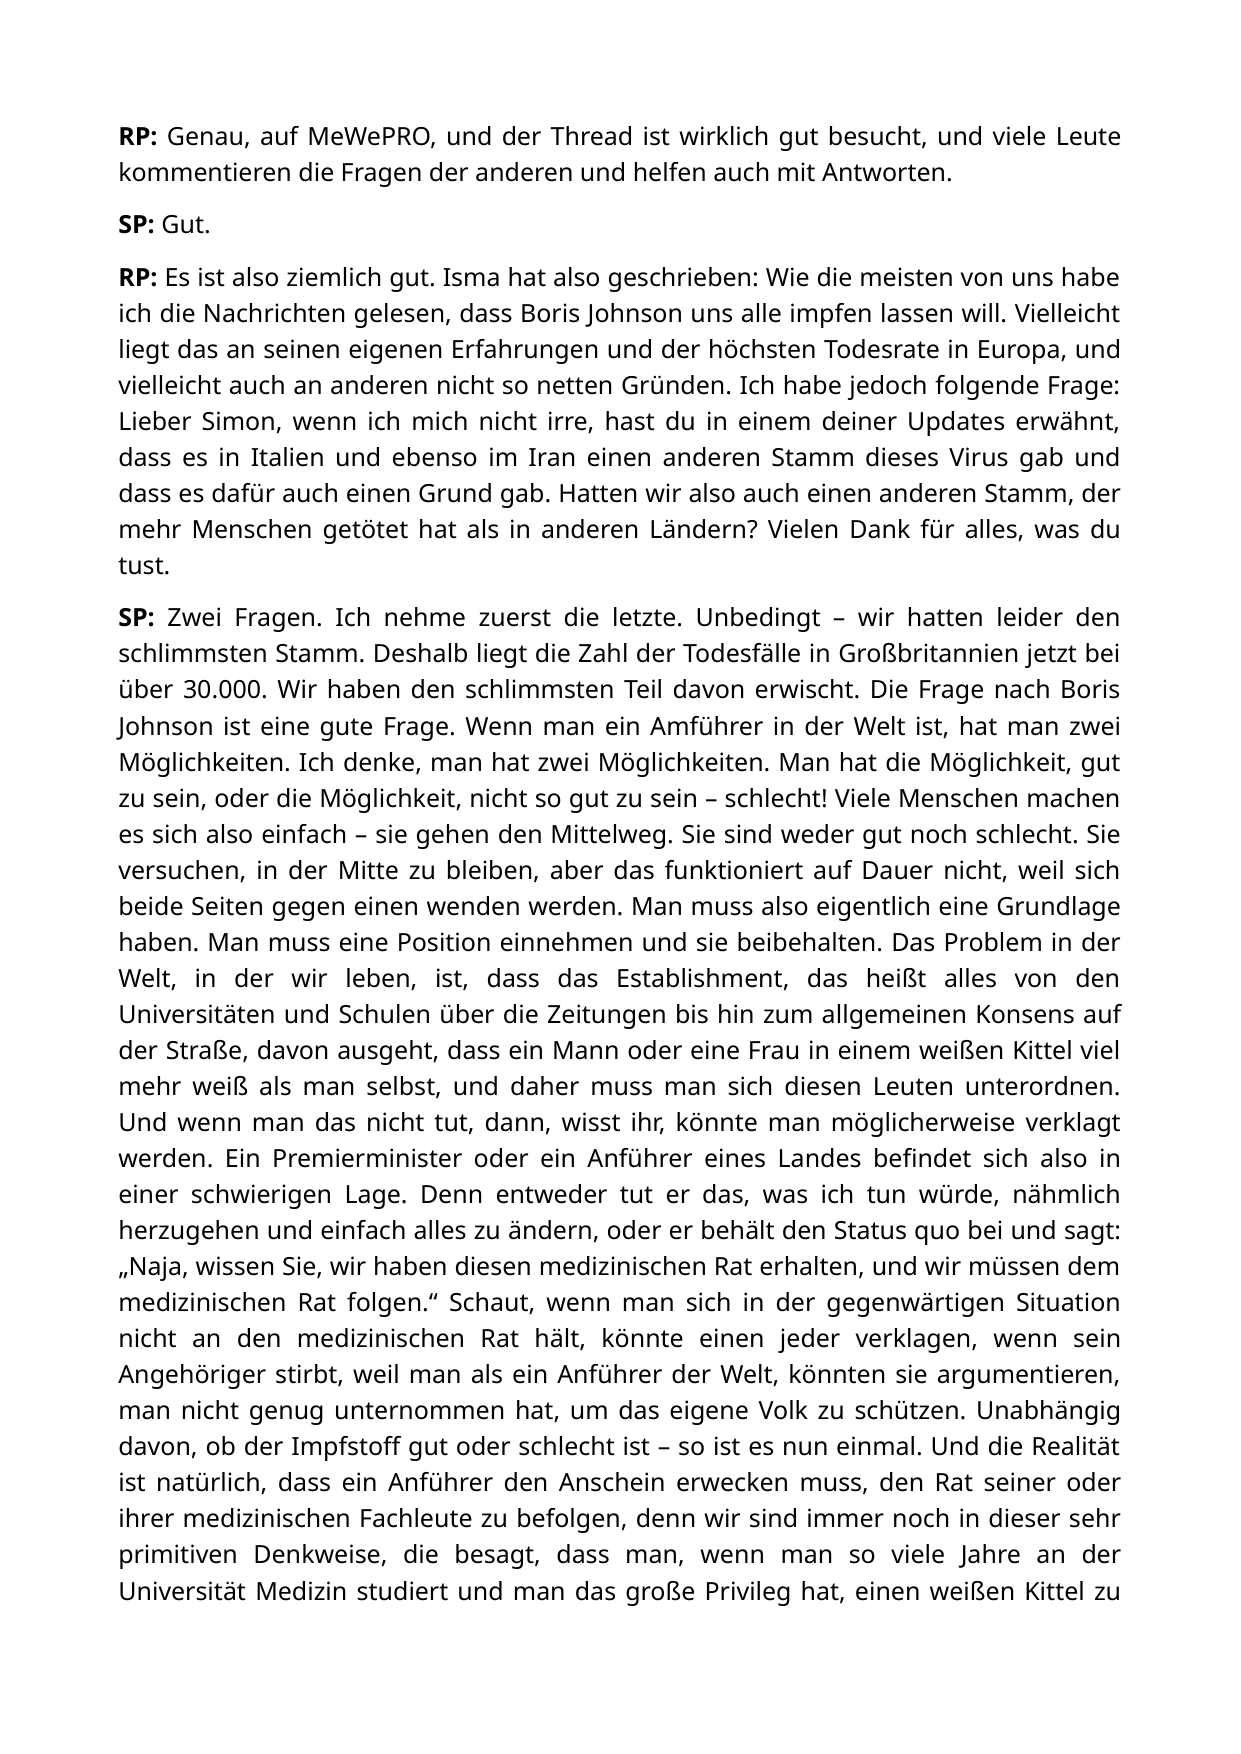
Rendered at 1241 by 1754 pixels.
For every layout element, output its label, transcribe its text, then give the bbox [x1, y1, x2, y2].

text SP: Gut. [118, 207, 1122, 242]
text SP: Zwei Fragen. Ich nehme zuerst die letzte. Unbedingt – wir hatten leider den schlimmsten Stamm. Deshalb liegt die Zahl der Todesfälle in Großbritannien jetzt bei über 30.000. Wir haben den schlimmsten Teil davon erwischt. Die Frage nach Boris Johnson ist eine gute Frage. Wenn man ein Amführer in der Welt ist, hat man zwei Möglichkeiten. Ich denke, man hat zwei Möglichkeiten. Man hat die Möglichkeit, gut zu sein, oder die Möglichkeit, nicht so gut zu sein – schlecht! Viele Menschen machen es sich also einfach – sie gehen den Mittelweg. Sie sind weder gut noch schlecht. Sie versuchen, in der Mitte zu bleiben, aber das funktioniert auf Dauer nicht, weil sich beide Seiten gegen einen wenden werden. Man muss also eigentlich eine Grundlage haben. Man muss eine Position einnehmen und sie beibehalten. Das Problem in der Welt, in der wir leben, ist, dass das Establishment, das heißt alles von den Universitäten und Schulen über die Zeitungen bis hin zum allgemeinen Konsens auf der Straße, davon ausgeht, dass ein Mann oder eine Frau in einem weißen Kittel viel mehr weiß als man selbst, und daher muss man sich diesen Leuten unterordnen. Und wenn man das nicht tut, dann, wisst ihr, könnte man möglicherweise verklagt werden. Ein Premierminister oder ein Anführer eines Landes befindet sich also in einer schwierigen Lage. Denn entweder tut er das, was ich tun würde, nähmlich herzugehen und einfach alles zu ändern, oder er behält den Status quo bei und sagt: „Naja, wissen Sie, wir haben diesen medizinischen Rat erhalten, und wir müssen dem medizinischen Rat folgen.“ Schaut, wenn man sich in der gegenwärtigen Situation nicht an den medizinischen Rat hält, könnte einen jeder verklagen, wenn sein Angehöriger stirbt, weil man als ein Anführer der Welt, könnten sie argumentieren, man nicht genug unternommen hat, um das eigene Volk zu schützen. Unabhängig davon, ob der Impfstoff gut oder schlecht ist – so ist es nun einmal. Und die Realität ist natürlich, dass ein Anführer den Anschein erwecken muss, den Rat seiner oder ihrer medizinischen Fachleute zu befolgen, denn wir sind immer noch in dieser sehr primitiven Denkweise, die besagt, dass man, wenn man so viele Jahre an der Universität Medizin studiert und man das große Privileg hat, einen weißen Kittel zu [118, 600, 1122, 1608]
text RP: Genau, auf MeWePRO, und der Thread ist wirklich gut besucht, und viele Leute kommentieren die Fragen der anderen und helfen auch mit Antworten. [118, 118, 1122, 189]
text RP: Es ist also ziemlich gut. Isma hat also geschrieben: Wie die meisten von uns habe ich die Nachrichten gelesen, dass Boris Johnson uns alle impfen lassen will. Vielleicht liegt das an seinen eigenen Erfahrungen und der höchsten Todesrate in Europa, und vielleicht auch an anderen nicht so netten Gründen. Ich habe jedoch folgende Frage: Lieber Simon, wenn ich mich nicht irre, hast du in einem deiner Updates erwähnt, dass es in Italien und ebenso im Iran einen anderen Stamm dieses Virus gab und dass es dafür auch einen Grund gab. Hatten wir also auch einen anderen Stamm, der mehr Menschen getötet hat als in anderen Ländern? Vielen Dank für alles, was du tust. [118, 259, 1122, 583]
